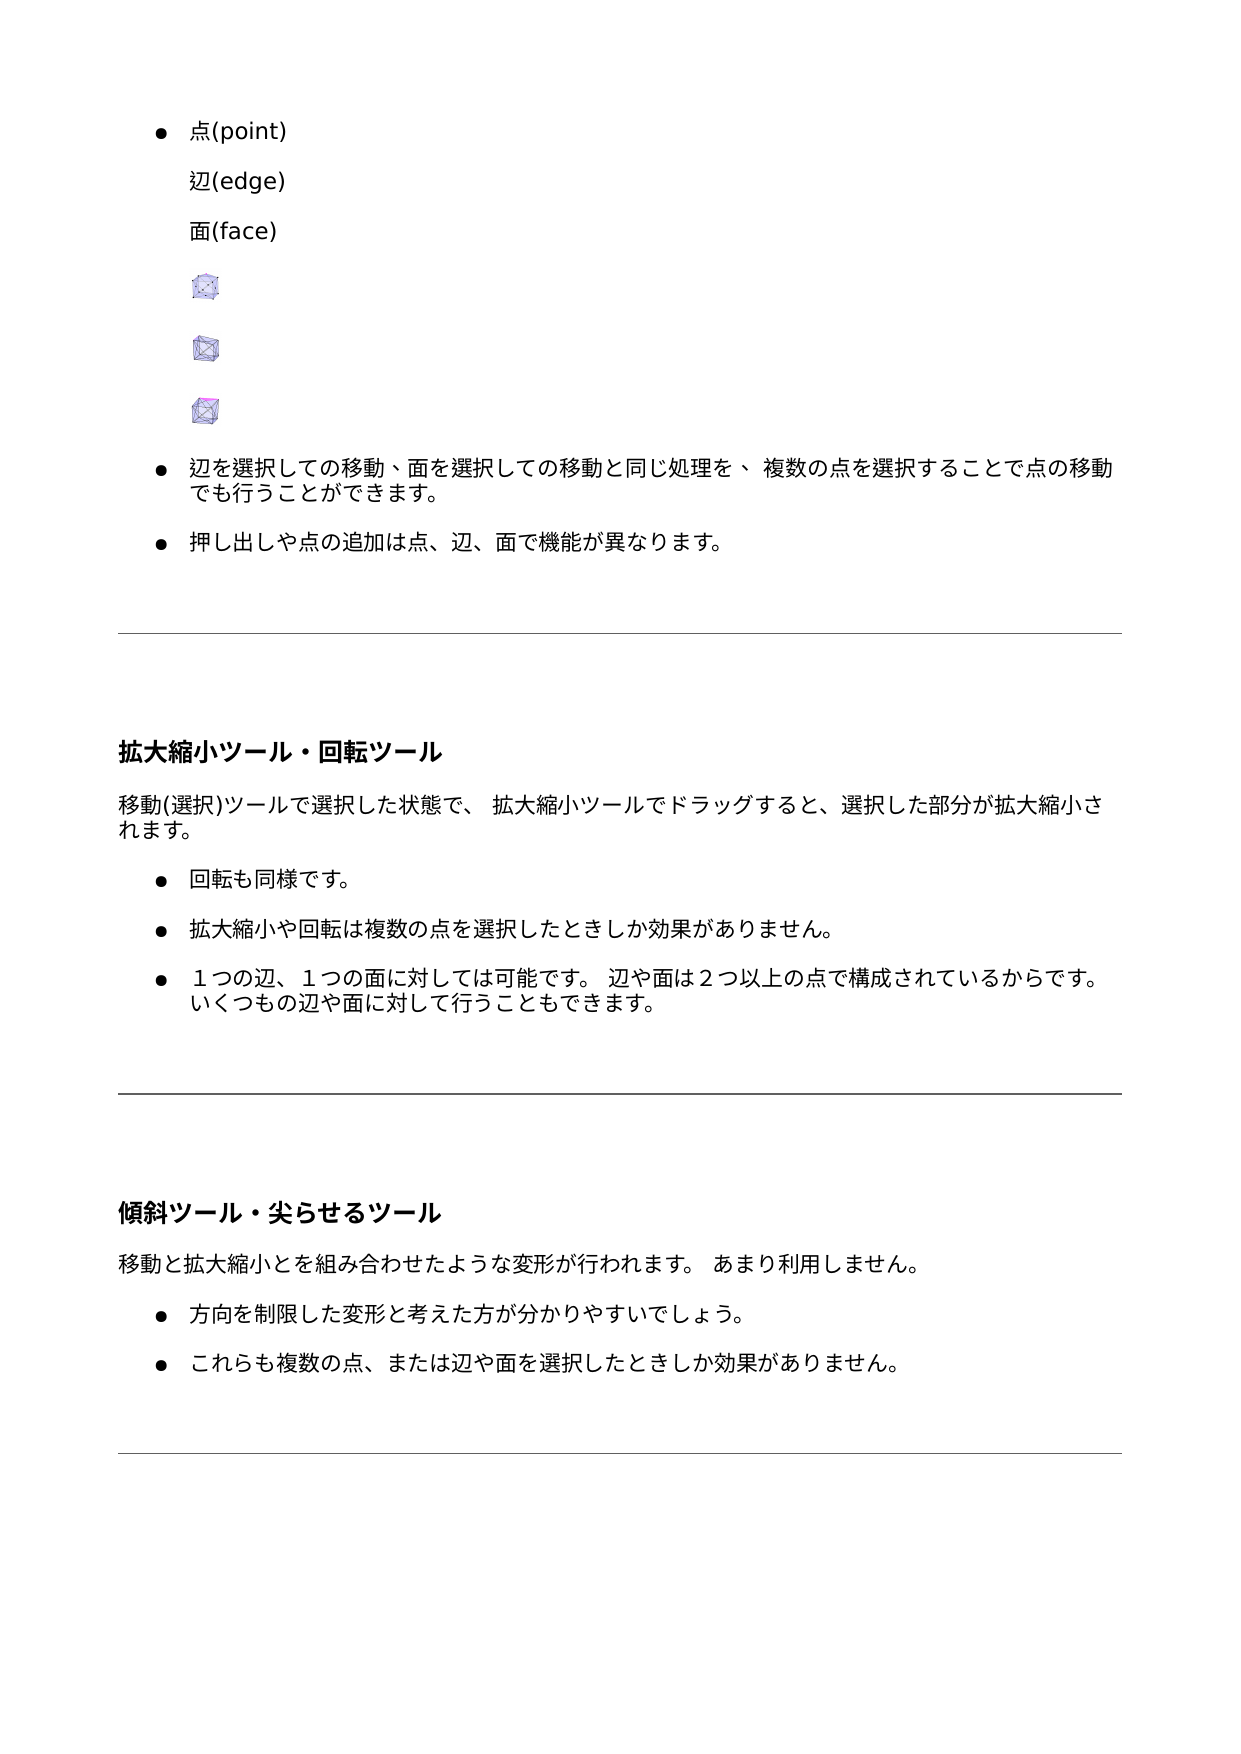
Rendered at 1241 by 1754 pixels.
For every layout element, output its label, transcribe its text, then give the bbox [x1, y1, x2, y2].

picture [188, 393, 223, 427]
list 押し出しや点の追加は点、辺、面で機能が異なります。 [153, 531, 1122, 556]
picture [188, 268, 223, 303]
subtitle 拡大縮小ツール・回転ツール [118, 738, 1122, 768]
list 拡大縮小や回転は複数の点を選択したときしか効果がありません。 [153, 917, 1122, 942]
text 移動と拡大縮小とを組み合わせたような変形が行われます。 あまり利用しません。 [118, 1253, 1122, 1278]
list 辺を選択しての移動、面を選択しての移動と同じ処理を、 複数の点を選択することで点の移動でも行うことができます。 [153, 456, 1122, 507]
list 点(point) [153, 118, 1122, 145]
list 面(face) [153, 218, 1122, 245]
list これらも複数の点、または辺や面を選択したときしか効果がありません。 [153, 1351, 1122, 1376]
list 辺(edge) [153, 168, 1122, 195]
subtitle 傾斜ツール・尖らせるツール [118, 1199, 1122, 1228]
list １つの辺、１つの面に対しては可能です。 辺や面は２つ以上の点で構成されているからです。 いくつもの辺や面に対して行うこともできます。 [153, 966, 1122, 1017]
picture [188, 331, 223, 365]
text 移動(選択)ツールで選択した状態で、 拡大縮小ツールでドラッグすると、選択した部分が拡大縮小されます。 [118, 792, 1122, 844]
list 方向を制限した変形と考えた方が分かりやすいでしょう。 [153, 1302, 1122, 1327]
list 回転も同様です。 [153, 868, 1122, 893]
